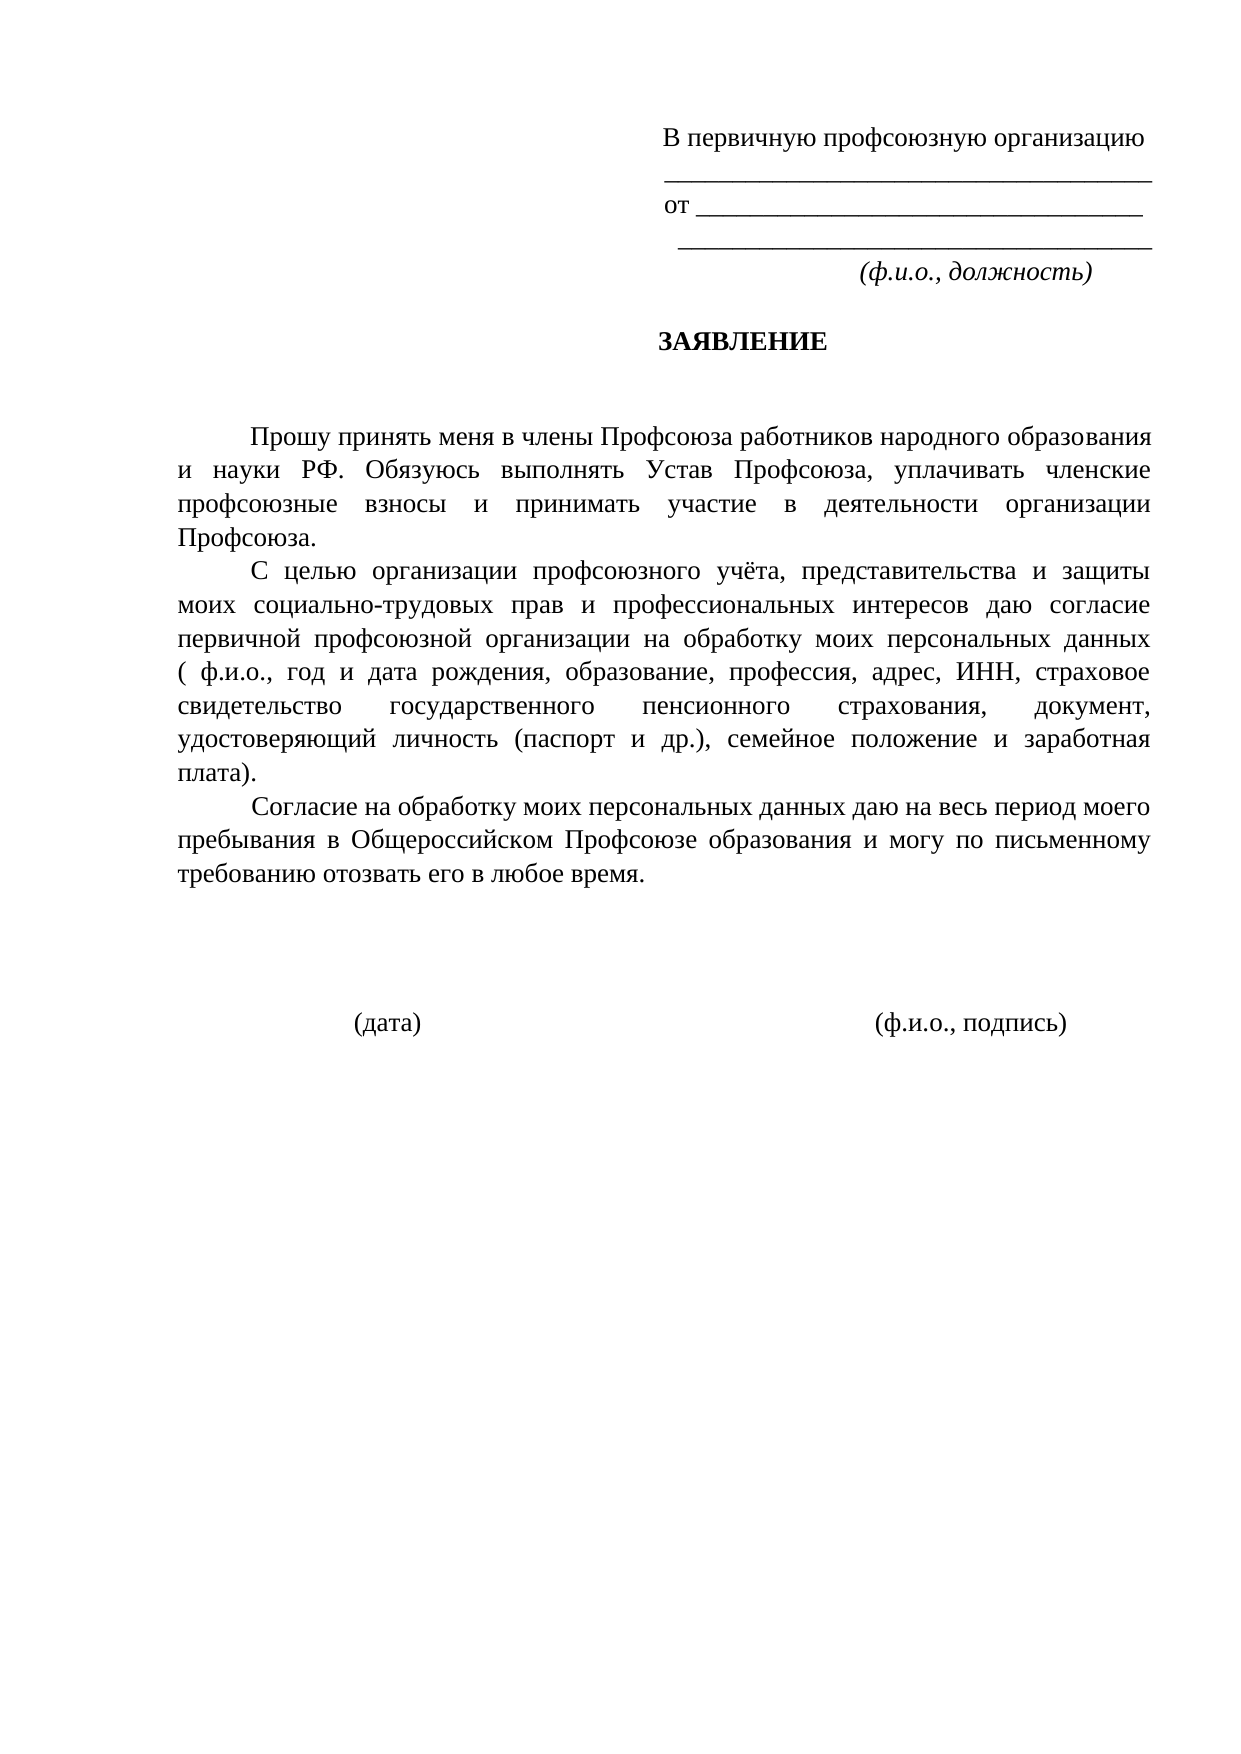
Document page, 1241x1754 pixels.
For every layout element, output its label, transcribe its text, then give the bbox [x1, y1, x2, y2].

text (дата) (ф.и.о., подпись) [354, 1006, 1152, 1037]
text В первичную профсоюзную организацию [177, 118, 1152, 152]
text ЗАЯВЛЕНИЕ [658, 325, 1152, 356]
text от _________________________________ [177, 185, 1152, 219]
text ____________________________________ [177, 152, 1152, 185]
text С целью организации профсоюзного учёта, представительства и защиты моих социально-трудовых прав и профессиональных интересов даю согласие первичной профсоюзной организации на обработку моих персональных данных ( ф.и.о., год и дата рождения, образование, профессия, адрес, ИНН, страховое свидетельство государственного пенсионного страхования, документ, удостоверяющий личность (паспорт и др.), семейное положение и заработная плата). [177, 552, 1152, 787]
text ___________________________________ [177, 219, 1152, 253]
text Согласие на обработку моих персональных данных даю на весь период моего пребывания в Общероссийском Профсоюзе образования и могу по письменному требованию отозвать его в любое время. [177, 787, 1152, 888]
text (ф.и.о., должность) [859, 253, 1152, 286]
text Прошу принять меня в члены Профсоюза работников народного образо­вания и науки РФ. Обязуюсь выполнять Устав Профсоюза, уплачивать членские профсоюзные взносы и принимать участие в деятельности организации Профсоюза. [177, 417, 1152, 552]
